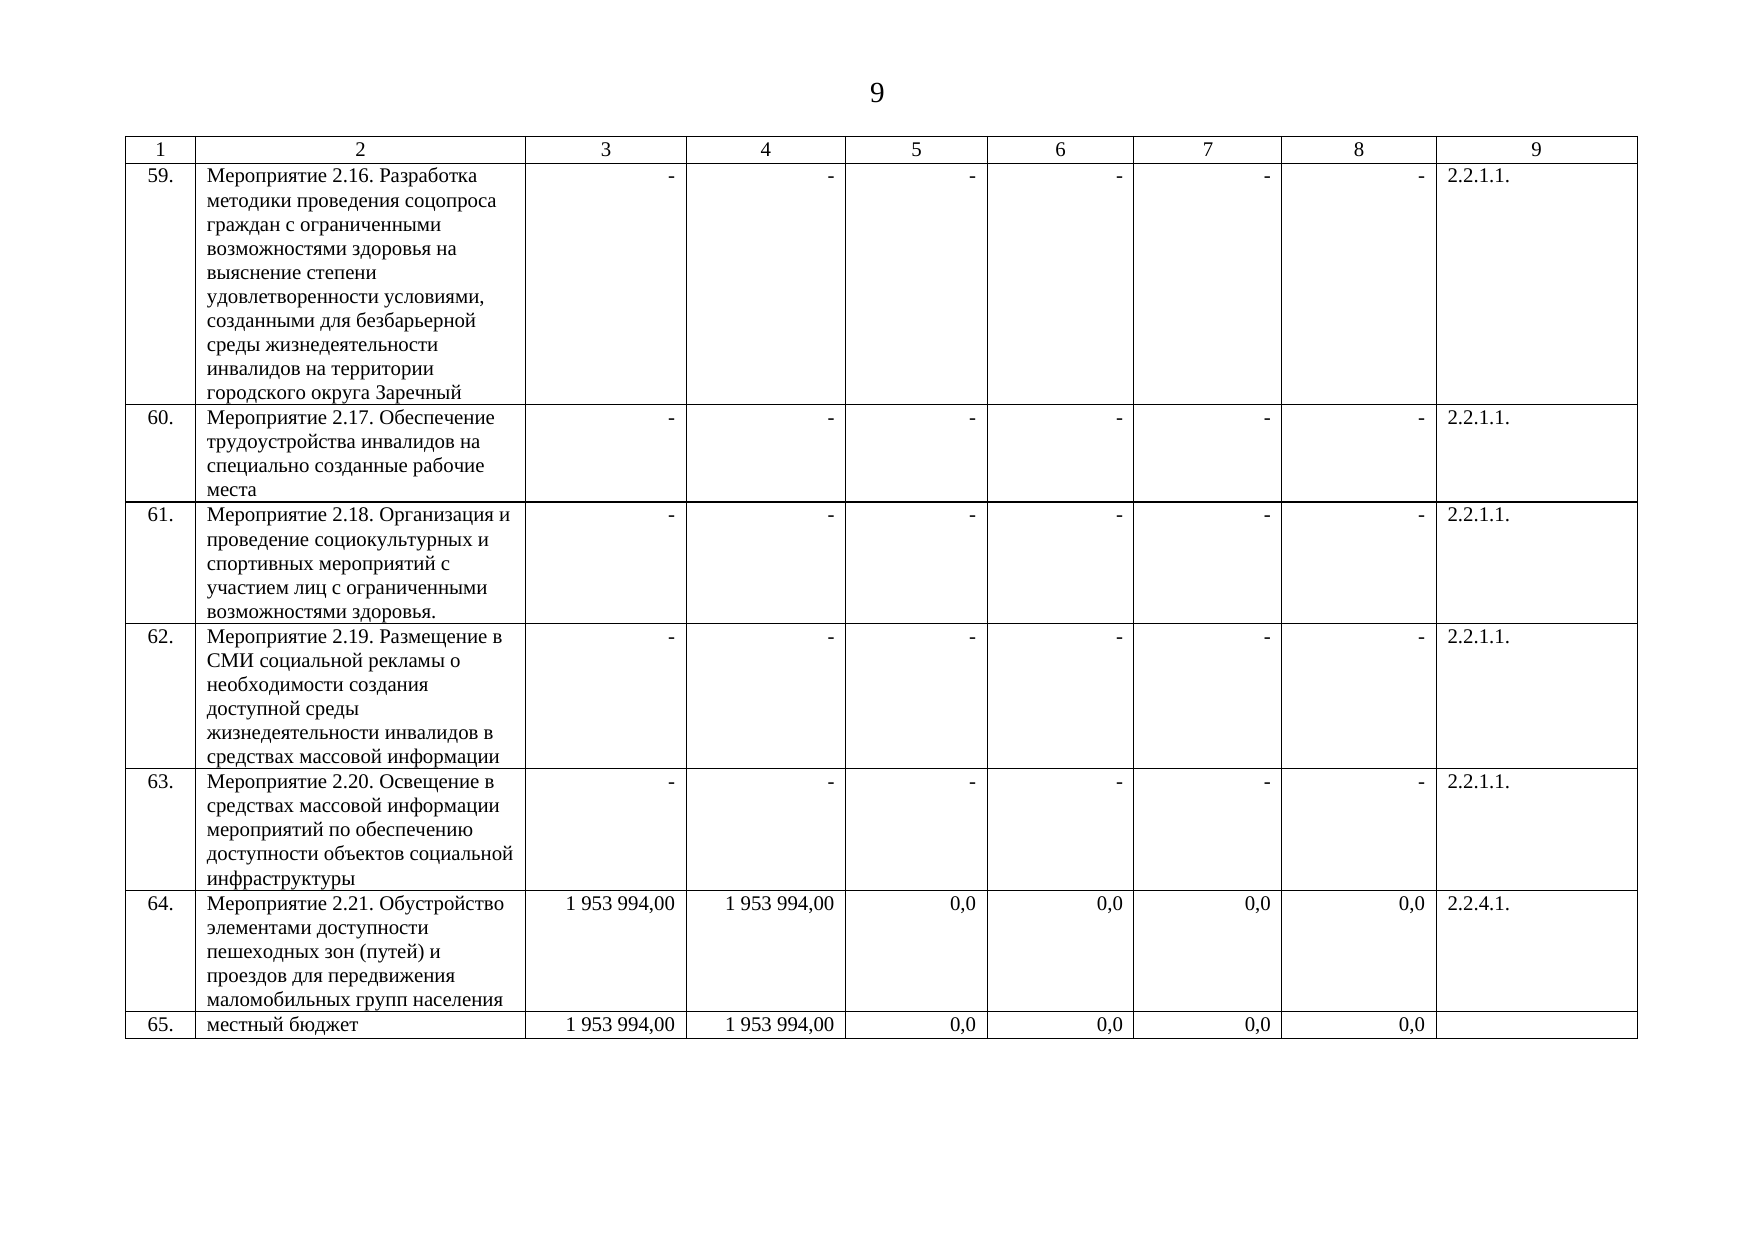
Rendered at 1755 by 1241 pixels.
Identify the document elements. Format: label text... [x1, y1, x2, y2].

table_cell - [526, 405, 686, 501]
table_cell - [1134, 769, 1281, 889]
table_cell - [1282, 164, 1436, 404]
table_cell - [1134, 164, 1281, 404]
table_cell - [1134, 405, 1281, 501]
table_cell 1 953 994,00 [526, 1012, 686, 1037]
table_cell - [988, 769, 1133, 889]
table_cell - [687, 503, 845, 623]
table_cell - [526, 503, 686, 623]
table_cell 60. [126, 405, 195, 501]
table_cell - [1282, 769, 1436, 889]
table_cell - [1282, 624, 1436, 768]
table_cell местный бюджет [196, 1012, 525, 1037]
table_header 8 [1282, 137, 1436, 162]
table_cell - [1282, 405, 1436, 501]
table_cell 1 953 994,00 [526, 891, 686, 1011]
table_cell 0,0 [846, 891, 987, 1011]
table_cell - [687, 164, 845, 404]
table_cell 0,0 [988, 891, 1133, 1011]
table_cell - [988, 624, 1133, 768]
table_cell - [1134, 624, 1281, 768]
table_cell 2.2.1.1. [1437, 503, 1637, 623]
table_cell - [1134, 503, 1281, 623]
table_cell - [846, 164, 987, 404]
table_cell 1 953 994,00 [687, 1012, 845, 1037]
table_cell - [988, 164, 1133, 404]
table_cell - [687, 769, 845, 889]
table_cell 2.2.1.1. [1437, 769, 1637, 889]
table_cell - [846, 624, 987, 768]
table_cell 1 953 994,00 [687, 891, 845, 1011]
table_cell 0,0 [1134, 1012, 1281, 1037]
table_cell 2.2.1.1. [1437, 405, 1637, 501]
table_cell - [846, 503, 987, 623]
table_header 4 [687, 137, 845, 162]
table_cell Мероприятие 2.19. Размещение в СМИ социальной рекламы о необходимости создания доступной среды жизнедеятельности инвалидов в средствах массовой информации [196, 624, 525, 768]
table_cell 65. [126, 1012, 195, 1037]
table_header 2 [196, 137, 525, 162]
table_header 9 [1437, 137, 1637, 162]
table_cell Мероприятие 2.17. Обеспечение трудоустройства инвалидов на специально созданные рабочие места [196, 405, 525, 501]
table_cell - [988, 503, 1133, 623]
table_cell 2.2.4.1. [1437, 891, 1637, 1011]
table_cell 62. [126, 624, 195, 768]
table_header 6 [988, 137, 1133, 162]
table_cell Мероприятие 2.20. Освещение в средствах массовой информации мероприятий по обеспечению доступности объектов социальной инфраструктуры [196, 769, 525, 889]
table_cell 0,0 [1282, 891, 1436, 1011]
table_cell Мероприятие 2.18. Организация и проведение социокультурных и спортивных мероприятий с участием лиц с ограниченными возможностями здоровья. [196, 503, 525, 623]
table_cell - [1282, 503, 1436, 623]
table_cell - [846, 405, 987, 501]
table_cell 63. [126, 769, 195, 889]
table_cell 0,0 [846, 1012, 987, 1037]
table_cell - [687, 405, 845, 501]
table_cell - [687, 624, 845, 768]
table_header 1 [126, 137, 195, 162]
table_cell - [988, 405, 1133, 501]
table_cell 59. [126, 164, 195, 404]
table_header 5 [846, 137, 987, 162]
table_cell Мероприятие 2.21. Обустройство элементами доступности пешеходных зон (путей) и проездов для передвижения маломобильных групп населения [196, 891, 525, 1011]
table_cell 0,0 [988, 1012, 1133, 1037]
table_cell 64. [126, 891, 195, 1011]
table_cell [1437, 1012, 1637, 1037]
table_cell 0,0 [1134, 891, 1281, 1011]
table_cell 0,0 [1282, 1012, 1436, 1037]
table_header 3 [526, 137, 686, 162]
table_cell - [526, 164, 686, 404]
table_cell Мероприятие 2.16. Разработка методики проведения соцопроса граждан с ограниченными возможностями здоровья на выяснение степени удовлетворенности условиями, созданными для безбарьерной среды жизнедеятельности инвалидов на территории городского округа Заречный [196, 164, 525, 404]
table_header 7 [1134, 137, 1281, 162]
table_cell 2.2.1.1. [1437, 624, 1637, 768]
table_cell - [526, 769, 686, 889]
table_cell 61. [126, 503, 195, 623]
table_cell - [526, 624, 686, 768]
table_cell - [846, 769, 987, 889]
table_cell 2.2.1.1. [1437, 164, 1637, 404]
